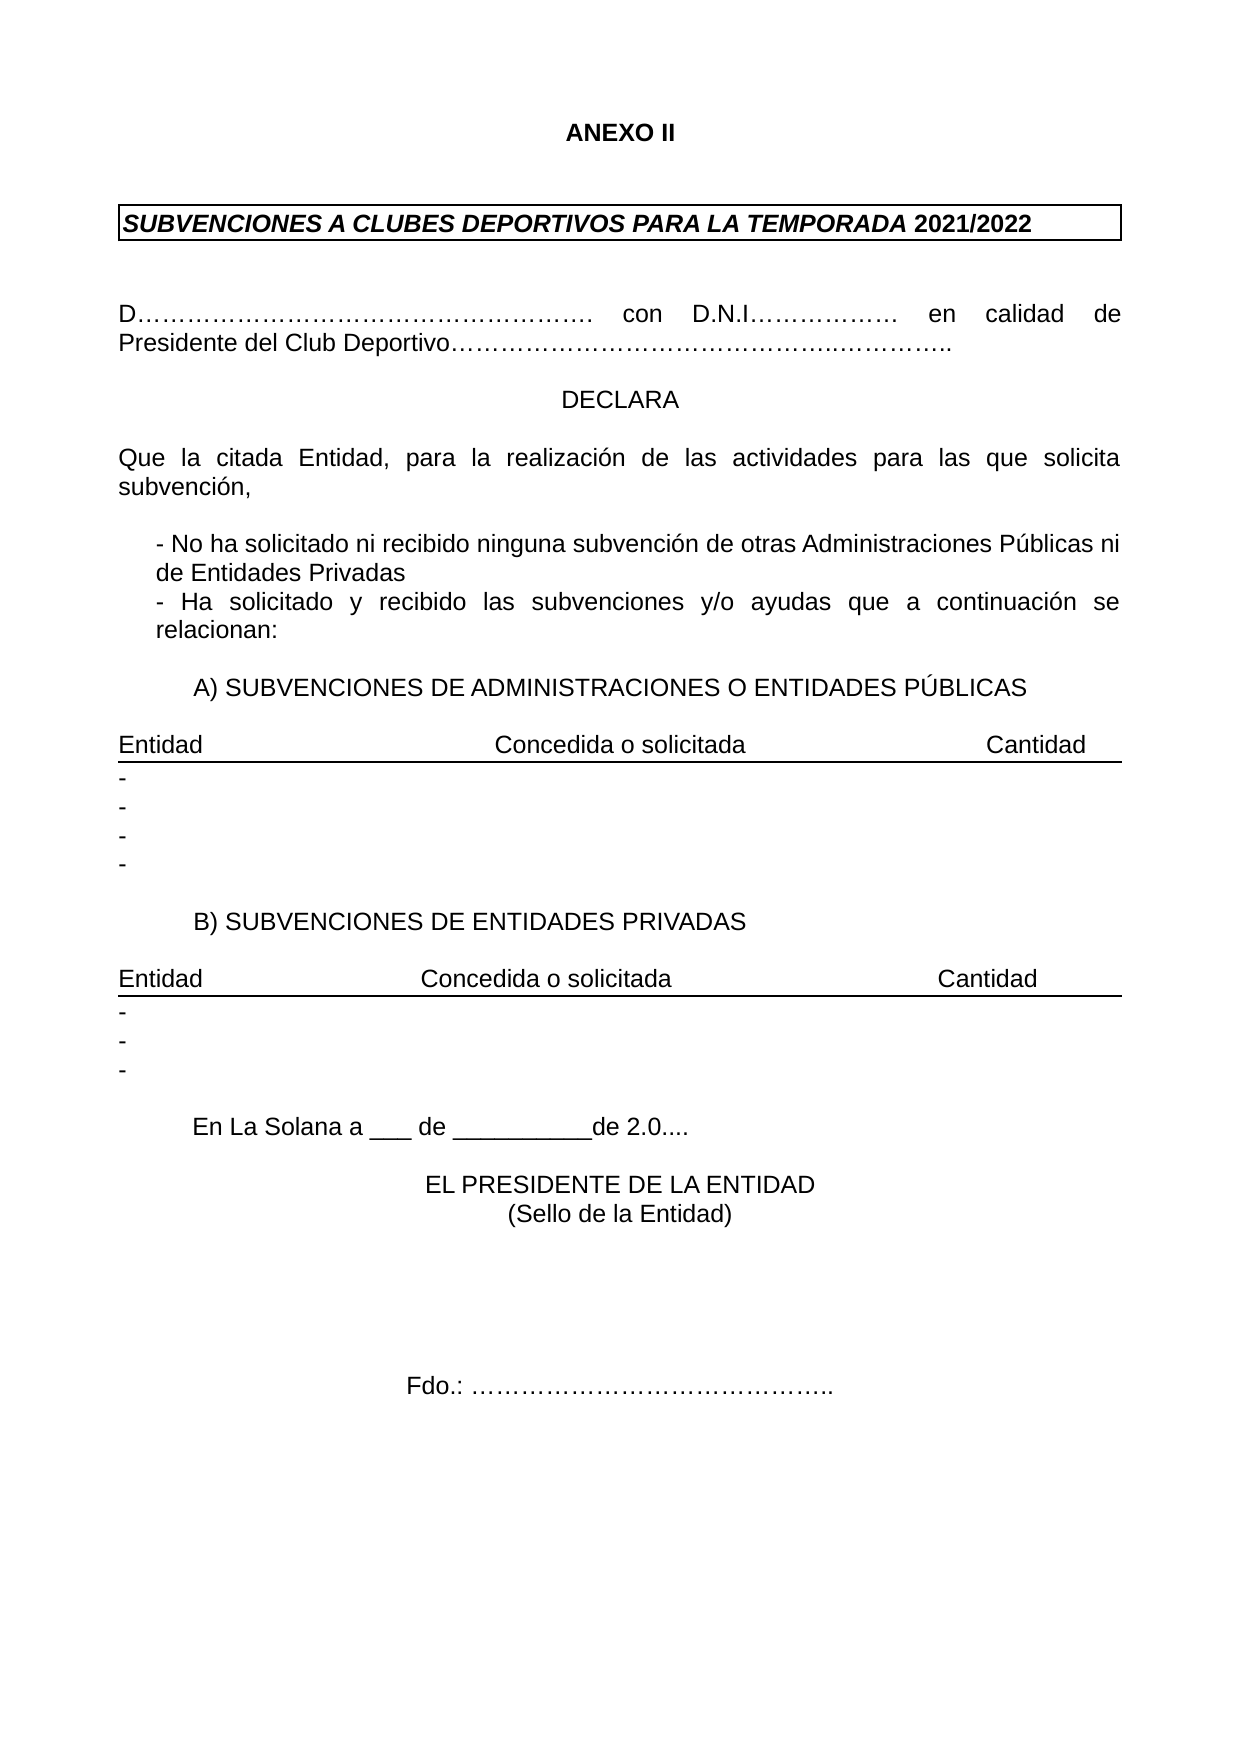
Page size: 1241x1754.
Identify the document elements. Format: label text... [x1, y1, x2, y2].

text Fdo.: …………………………………….. [118, 1371, 1122, 1400]
text SUBVENCIONES A CLUBES DEPORTIVOS PARA LA TEMPORADA 2021/2022 [120, 206, 1120, 239]
text - [118, 792, 1122, 821]
text (Sello de la Entidad) [118, 1198, 1122, 1227]
text - [118, 1026, 1122, 1055]
text - [118, 821, 1122, 849]
text - [118, 763, 1122, 792]
text Que la citada Entidad, para la realización de las actividades para las que solicita subvención, [118, 443, 1122, 500]
text - No ha solicitado ni recibido ninguna subvención de otras Administraciones Públicas ni de Entidades Privadas [156, 529, 1122, 586]
text En La Solana a ___ de __________de 2.0.... [118, 1112, 1122, 1141]
text DECLARA [118, 385, 1122, 414]
text B) SUBVENCIONES DE ENTIDADES PRIVADAS [193, 907, 1122, 936]
text - [118, 849, 1122, 878]
text - [118, 997, 1122, 1026]
text Entidad Concedida o solicitada Cantidad [118, 964, 1122, 995]
text ANEXO II [118, 118, 1122, 147]
text D………………………………………………. con D.N.I……………… en calidad de Presidente del Club Deportivo………………………………………..………….. [118, 299, 1122, 356]
text A) SUBVENCIONES DE ADMINISTRACIONES O ENTIDADES PÚBLICAS [193, 673, 1122, 701]
text - Ha solicitado y recibido las subvenciones y/o ayudas que a continuación se relacionan: [156, 586, 1122, 644]
text Entidad Concedida o solicitada Cantidad [118, 730, 1122, 761]
text EL PRESIDENTE DE LA ENTIDAD [118, 1170, 1122, 1198]
text - [118, 1055, 1122, 1083]
